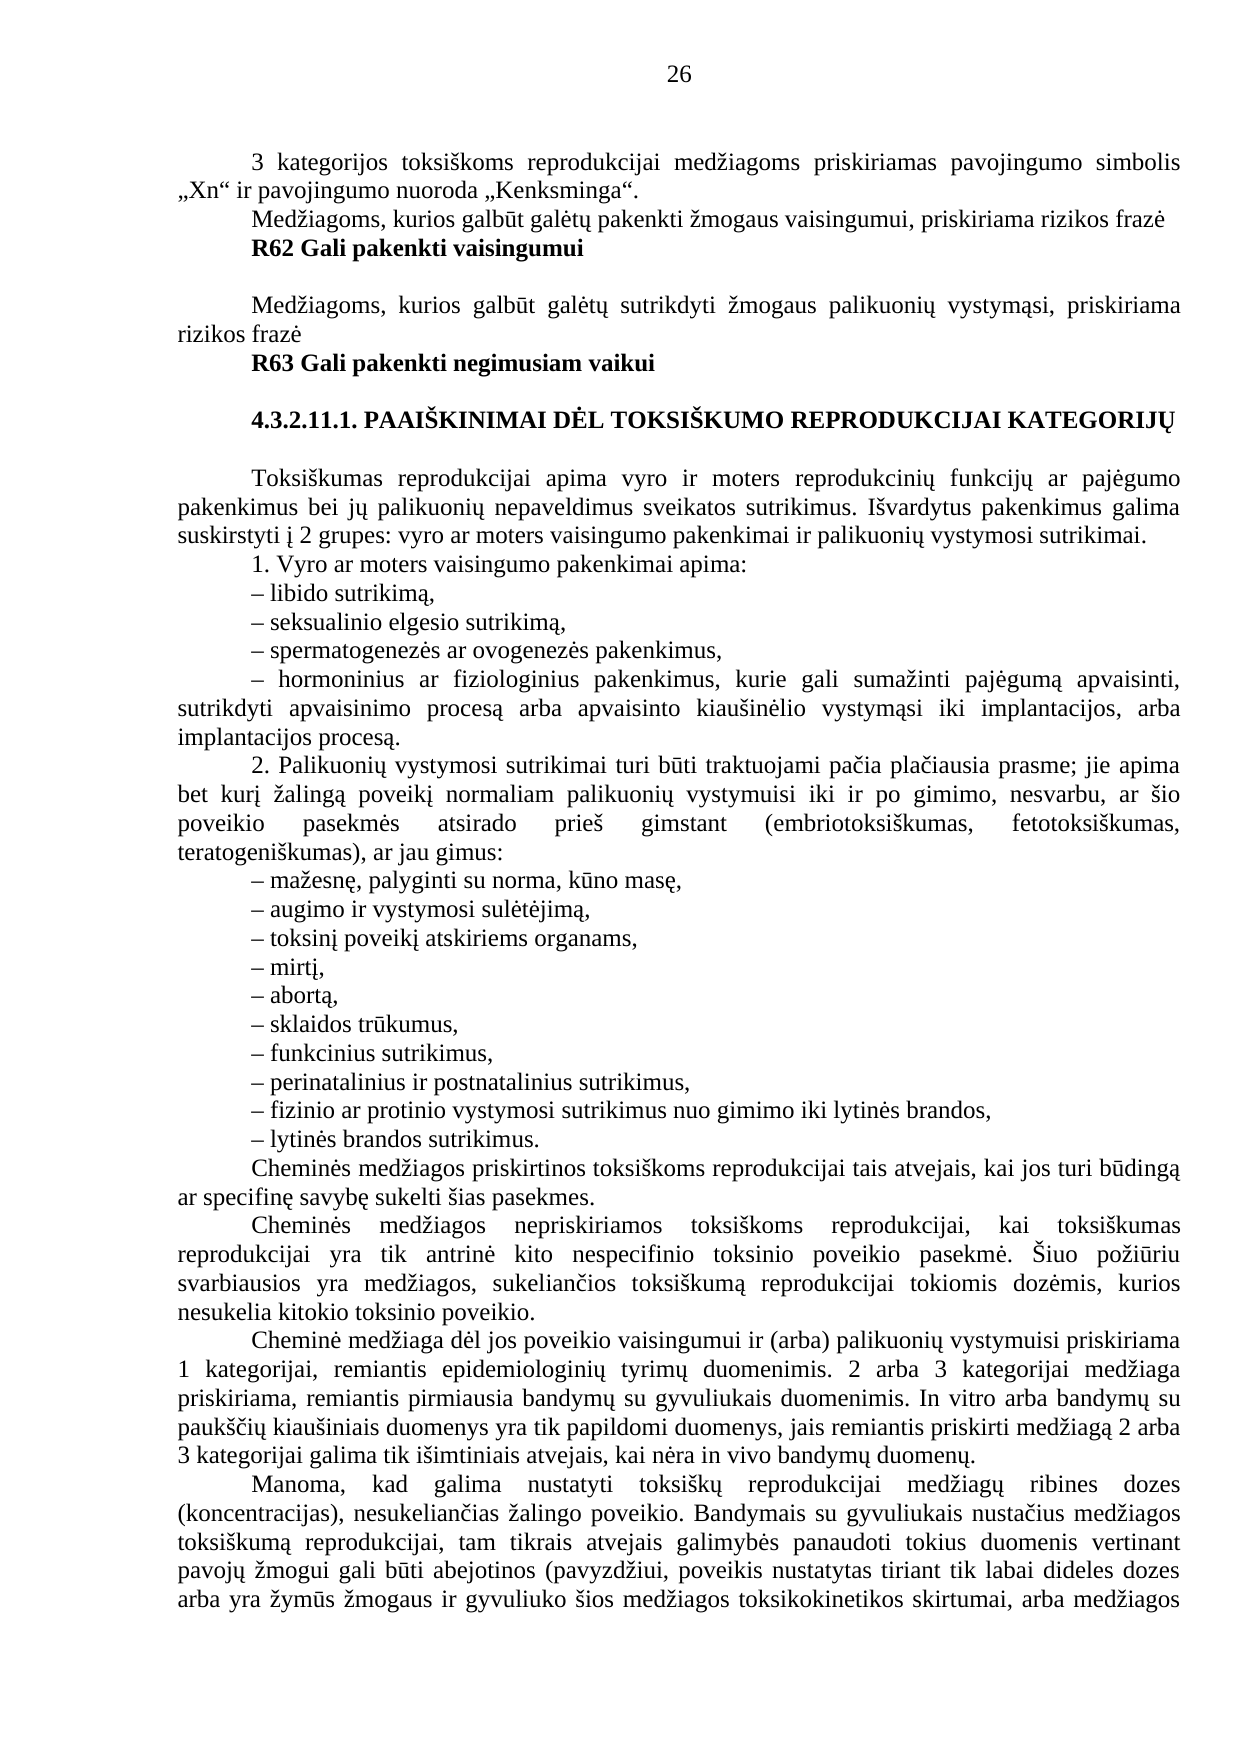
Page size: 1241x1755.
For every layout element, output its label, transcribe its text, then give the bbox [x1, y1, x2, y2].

text – augimo ir vystymosi sulėtėjimą, [177, 894, 1181, 923]
text Manoma, kad galima nustatyti toksiškų reprodukcijai medžiagų ribines dozes (koncentracijas), nesukeliančias žalingo poveikio. Bandymais su gyvuliukais nustačius medžiagos toksiškumą reprodukcijai, tam tikrais atvejais galimybės panaudoti tokius duomenis vertinant pavojų žmogui gali būti abejotinos (pavyzdžiui, poveikis nustatytas tiriant tik labai dideles dozes arba yra žymūs žmogaus ir gyvuliuko šios medžiagos toksikokinetikos skirtumai, arba medžiagos [177, 1469, 1181, 1613]
text Cheminės medžiagos nepriskiriamos toksiškoms reprodukcijai, kai toksiškumas reprodukcijai yra tik antrinė kito nespecifinio toksinio poveikio pasekmė. Šiuo požiūriu svarbiausios yra medžiagos, sukeliančios toksiškumą reprodukcijai tokiomis dozėmis, kurios nesukelia kitokio toksinio poveikio. [177, 1211, 1181, 1326]
text 1. Vyro ar moters vaisingumo pakenkimai apima: [177, 549, 1181, 578]
text – libido sutrikimą, [177, 578, 1181, 607]
text – sklaidos trūkumus, [177, 1009, 1181, 1038]
text – hormoninius ar fiziologinius pakenkimus, kurie gali sumažinti pajėgumą apvaisinti, sutrikdyti apvaisinimo procesą arba apvaisinto kiaušinėlio vystymąsi iki implantacijos, arba implantacijos procesą. [177, 664, 1181, 751]
text – toksinį poveikį atskiriems organams, [177, 923, 1181, 952]
text – fizinio ar protinio vystymosi sutrikimus nuo gimimo iki lytinės brandos, [177, 1096, 1181, 1124]
text – perinatalinius ir postnatalinius sutrikimus, [177, 1067, 1181, 1096]
text – seksualinio elgesio sutrikimą, [177, 607, 1181, 636]
text Toksiškumas reprodukcijai apima vyro ir moters reprodukcinių funkcijų ar pajėgumo pakenkimus bei jų palikuonių nepaveldimus sveikatos sutrikimus. Išvardytus pakenkimus galima suskirstyti į 2 grupes: vyro ar moters vaisingumo pakenkimai ir palikuonių vystymosi sutrikimai. [177, 463, 1181, 549]
text 4.3.2.11.1. PAAIŠKINIMAI DĖL TOKSIŠKUMO REPRODUKCIJAI KATEGORIJŲ [177, 406, 1181, 434]
text Cheminė medžiaga dėl jos poveikio vaisingumui ir (arba) palikuonių vystymuisi priskiriama 1 kategorijai, remiantis epidemiologinių tyrimų duomenimis. 2 arba 3 kategorijai medžiaga priskiriama, remiantis pirmiausia bandymų su gyvuliukais duomenimis. In vitro arba bandymų su paukščių kiaušiniais duomenys yra tik papildomi duomenys, jais remiantis priskirti medžiagą 2 arba 3 kategorijai galima tik išimtiniais atvejais, kai nėra in vivo bandymų duomenų. [177, 1326, 1181, 1469]
text – mažesnę, palyginti su norma, kūno masę, [177, 866, 1181, 894]
text – lytinės brandos sutrikimus. [177, 1124, 1181, 1153]
text Cheminės medžiagos priskirtinos toksiškoms reprodukcijai tais atvejais, kai jos turi būdingą ar specifinę savybę sukelti šias pasekmes. [177, 1153, 1181, 1211]
text R63 Gali pakenkti negimusiam vaikui [177, 348, 1181, 377]
text 2. Palikuonių vystymosi sutrikimai turi būti traktuojami pačia plačiausia prasme; jie apima bet kurį žalingą poveikį normaliam palikuonių vystymuisi iki ir po gimimo, nesvarbu, ar šio poveikio pasekmės atsirado prieš gimstant (embriotoksiškumas, fetotoksiškumas, teratogeniškumas), ar jau gimus: [177, 751, 1181, 866]
text – spermatogenezės ar ovogenezės pakenkimus, [177, 636, 1181, 664]
text – funkcinius sutrikimus, [177, 1038, 1181, 1067]
text R62 Gali pakenkti vaisingumui [177, 233, 1181, 262]
text Medžiagoms, kurios galbūt galėtų sutrikdyti žmogaus palikuonių vystymąsi, priskiriama rizikos frazė [177, 291, 1181, 348]
text 3 kategorijos toksiškoms reprodukcijai medžiagoms priskiriamas pavojingumo simbolis „Xn“ ir pavojingumo nuoroda „Kenksminga“. [177, 147, 1181, 204]
text – abortą, [177, 981, 1181, 1009]
text Medžiagoms, kurios galbūt galėtų pakenkti žmogaus vaisingumui, priskiriama rizikos frazė [177, 204, 1181, 233]
text – mirtį, [177, 952, 1181, 981]
